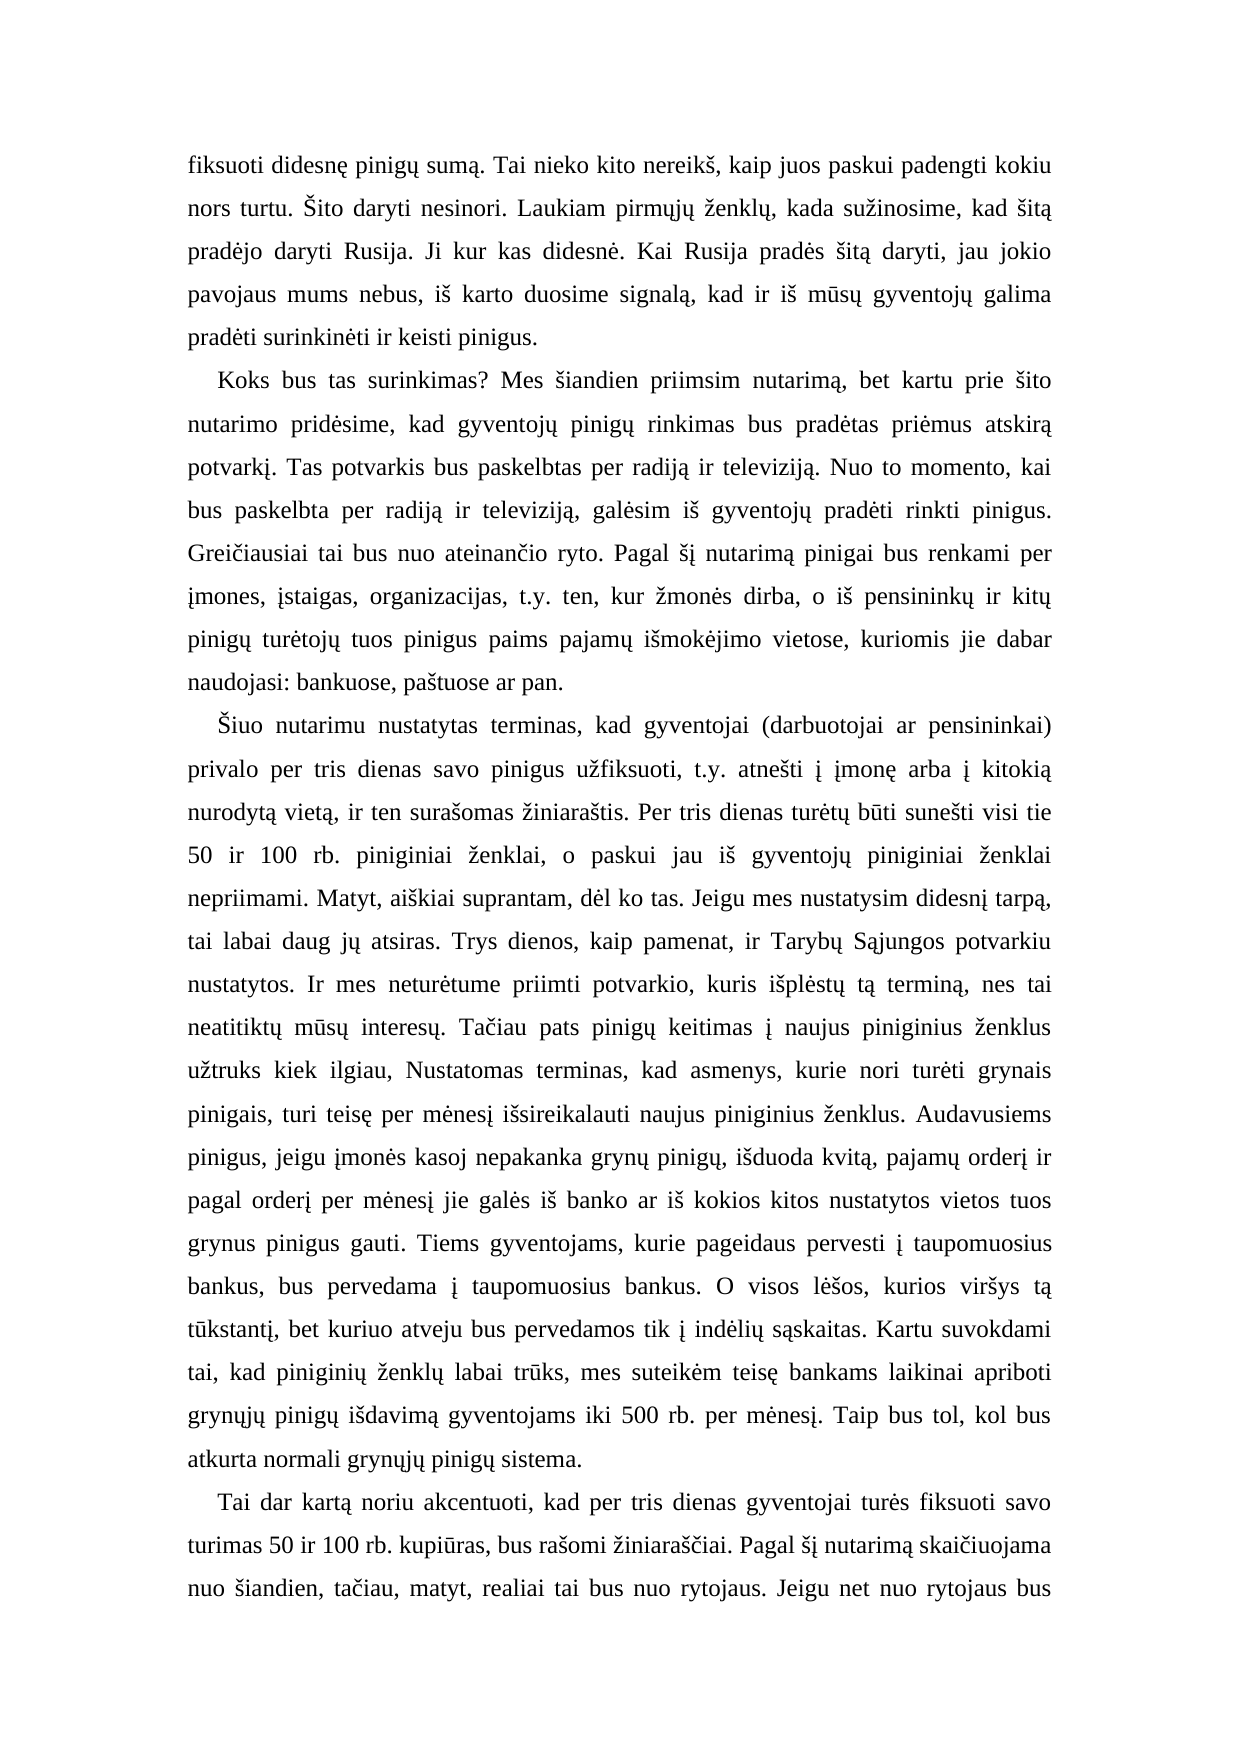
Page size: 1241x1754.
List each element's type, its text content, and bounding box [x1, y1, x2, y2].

text Šiuo nutarimu nustatytas terminas, kad gyventojai (darbuotojai ar pensininkai) privalo per tris dienas savo pinigus užfiksuoti, t.y. atnešti į įmonę arba į kitokią nurodytą vietą, ir ten surašomas žiniaraštis. Per tris dienas turėtų būti sunešti visi tie 50 ir 100 rb. piniginiai ženklai, o paskui jau iš gyventojų piniginiai ženklai nepriimami. Matyt, aiškiai suprantam, dėl ko tas. Jeigu mes nustatysim didesnį tarpą, tai labai daug jų atsiras. Trys dienos, kaip pamenat, ir Tarybų Sąjungos potvarkiu nustatytos. Ir mes neturėtume priimti potvarkio, kuris išplėstų tą terminą, nes tai neatitiktų mūsų interesų. Tačiau pats pinigų keitimas į naujus piniginius ženklus užtruks kiek ilgiau, Nustatomas terminas, kad asmenys, kurie nori turėti grynais pinigais, turi teisę per mėnesį išsireikalauti naujus piniginius ženklus. Audavusiems pinigus, jeigu įmonės kasoj nepakanka grynų pinigų, išduoda kvitą, pajamų orderį ir pagal orderį per mėnesį jie galės iš banko ar iš kokios kitos nustatytos vietos tuos grynus pinigus gauti. Tiems gyventojams, kurie pageidaus pervesti į taupomuosius bankus, bus pervedama į taupomuosius bankus. O visos lėšos, kurios viršys tą tūkstantį, bet kuriuo atveju bus pervedamos tik į indėlių sąskaitas. Kartu suvokdami tai, kad piniginių ženklų labai trūks, mes suteikėm teisę bankams laikinai apriboti grynųjų pinigų išdavimą gyventojams iki 500 rb. per mėnesį. Taip bus tol, kol bus atkurta normali grynųjų pinigų sistema. [187, 711, 1053, 1472]
text Tai dar kartą noriu akcentuoti, kad per tris dienas gyventojai turės fiksuoti savo turimas 50 ir 100 rb. kupiūras, bus rašomi žiniaraščiai. Pagal šį nutarimą skaičiuojama nuo šiandien, tačiau, matyt, realiai tai bus nuo rytojaus. Jeigu net nuo rytojaus bus [187, 1487, 1053, 1602]
text fiksuoti didesnę pinigų sumą. Tai nieko kito nereikš, kaip juos paskui padengti kokiu nors turtu. Šito daryti nesinori. Laukiam pirmųjų ženklų, kada sužinosime, kad šitą pradėjo daryti Rusija. Ji kur kas didesnė. Kai Rusija pradės šitą daryti, jau jokio pavojaus mums nebus, iš karto duosime signalą, kad ir iš mūsų gyventojų galima pradėti surinkinėti ir keisti pinigus. [187, 150, 1053, 351]
text Koks bus tas surinkimas? Mes šiandien priimsim nutarimą, bet kartu prie šito nutarimo pridėsime, kad gyventojų pinigų rinkimas bus pradėtas priėmus atskirą potvarkį. Tas potvarkis bus paskelbtas per radiją ir televiziją. Nuo to momento, kai bus paskelbta per radiją ir televiziją, galėsim iš gyventojų pradėti rinkti pinigus. Greičiausiai tai bus nuo ateinančio ryto. Pagal šį nutarimą pinigai bus renkami per įmones, įstaigas, organizacijas, t.y. ten, kur žmonės dirba, o iš pensininkų ir kitų pinigų turėtojų tuos pinigus paims pajamų išmokėjimo vietose, kuriomis jie dabar naudojasi: bankuose, paštuose ar pan. [187, 366, 1053, 696]
